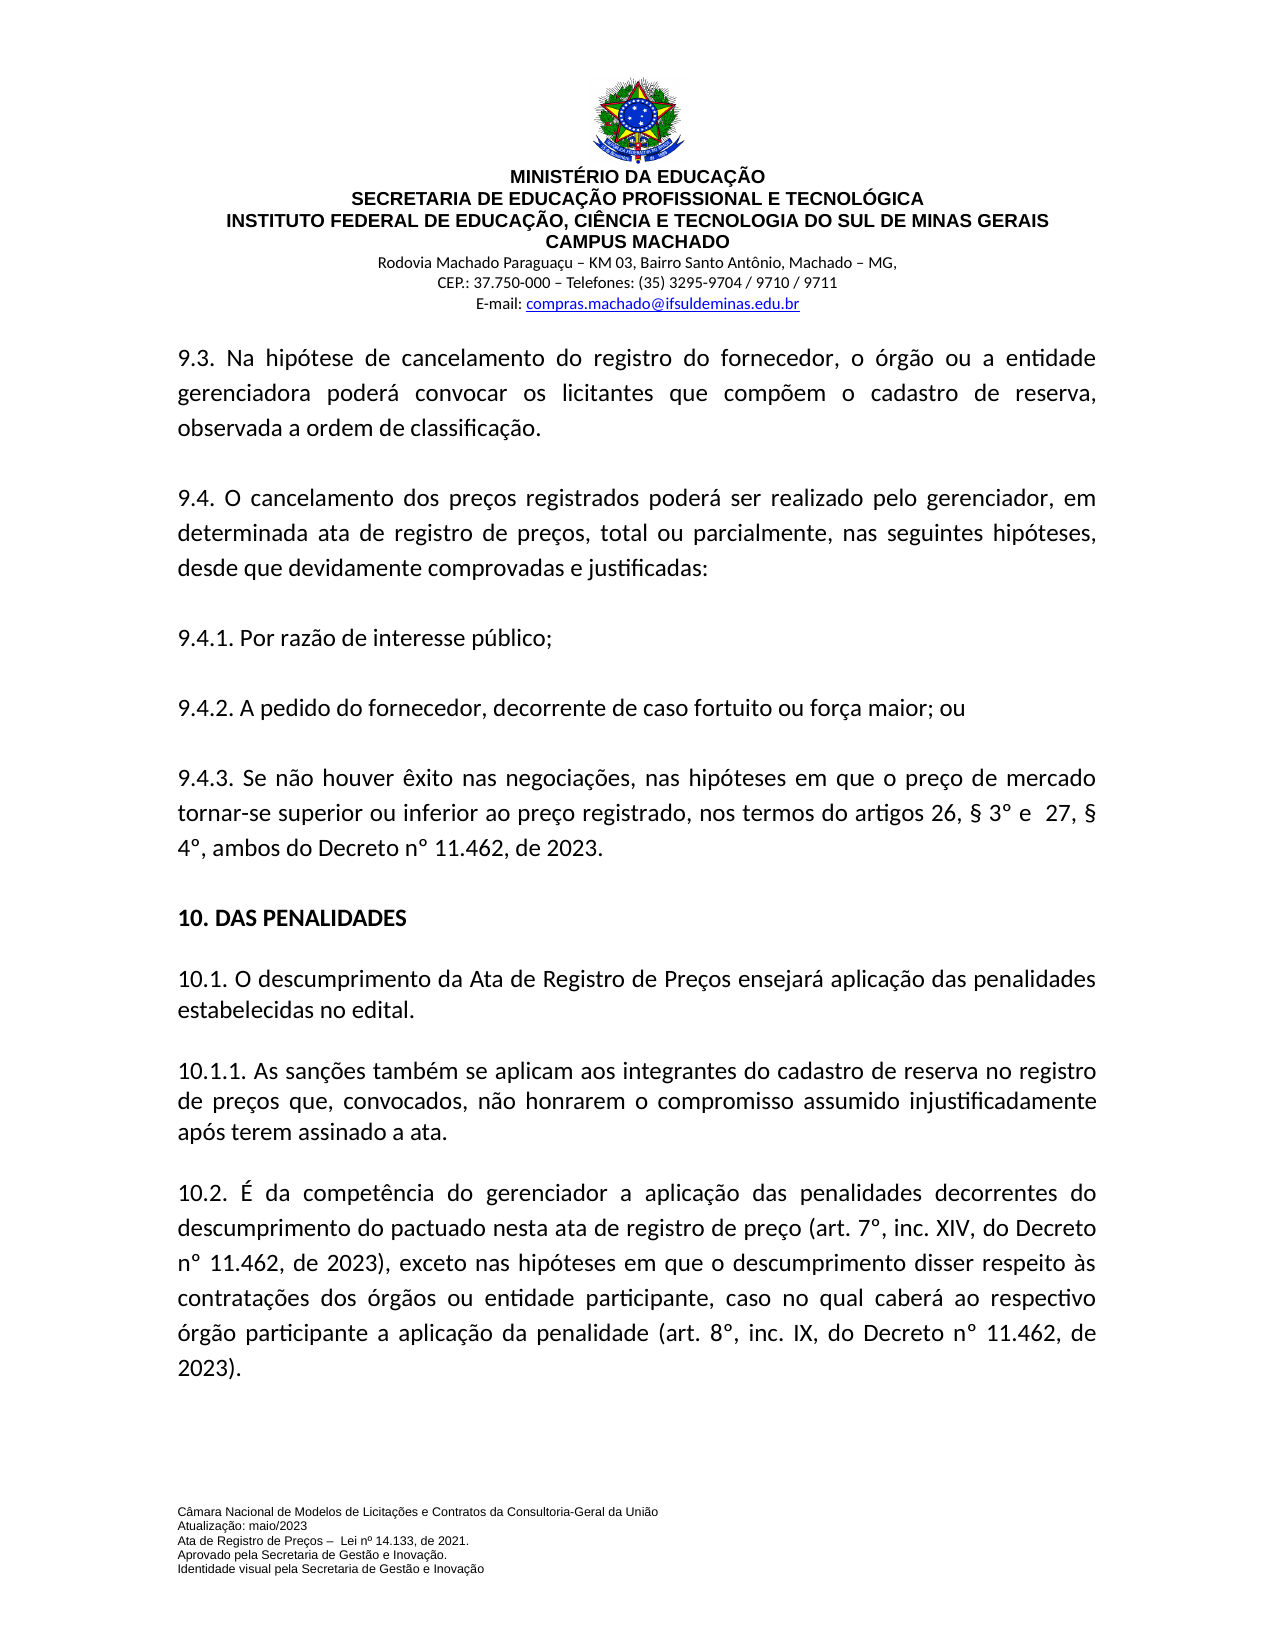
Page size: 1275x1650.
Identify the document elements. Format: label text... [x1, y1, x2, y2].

list 9.4.2. A pedido do fornecedor, decorrente de caso fortuito ou força maior; ou [177, 692, 1098, 723]
list 10.1. O descumprimento da Ata de Registro de Preços ensejará aplicação das penalidades estabelecidas no edital. [177, 963, 1098, 1024]
list 9.4. O cancelamento dos preços registrados poderá ser realizado pelo gerenciador, em determinada ata de registro de preços, total ou parcialmente, nas seguintes hipóteses, desde que devidamente comprovadas e justificadas: [177, 482, 1098, 583]
list 9.4.3. Se não houver êxito nas negociações, nas hipóteses em que o preço de mercado tornar-se superior ou inferior ao preço registrado, nos termos do artigos 26, § 3º e 27, § 4º, ambos do Decreto nº 11.462, de 2023. [177, 762, 1098, 863]
list 10.2. É da competência do gerenciador a aplicação das penalidades decorrentes do descumprimento do pactuado nesta ata de registro de preço (art. 7º, inc. XIV, do Decreto nº 11.462, de 2023), exceto nas hipóteses em que o descumprimento disser respeito às contratações dos órgãos ou entidade participante, caso no qual caberá ao respectivo órgão participante a aplicação da penalidade (art. 8º, inc. IX, do Decreto nº 11.462, de 2023). [177, 1177, 1098, 1382]
list 9.3. Na hipótese de cancelamento do registro do fornecedor, o órgão ou a entidade gerenciadora poderá convocar os licitantes que compõem o cadastro de reserva, observada a ordem de classificação. [177, 342, 1098, 443]
list 10. DAS PENALIDADES [177, 902, 1098, 933]
picture [588, 75, 687, 165]
list 9.4.1. Por razão de interesse público; [177, 622, 1098, 653]
list 10.1.1. As sanções também se aplicam aos integrantes do cadastro de reserva no registro de preços que, convocados, não honrarem o compromisso assumido injustificadamente após terem assinado a ata. [177, 1055, 1098, 1146]
